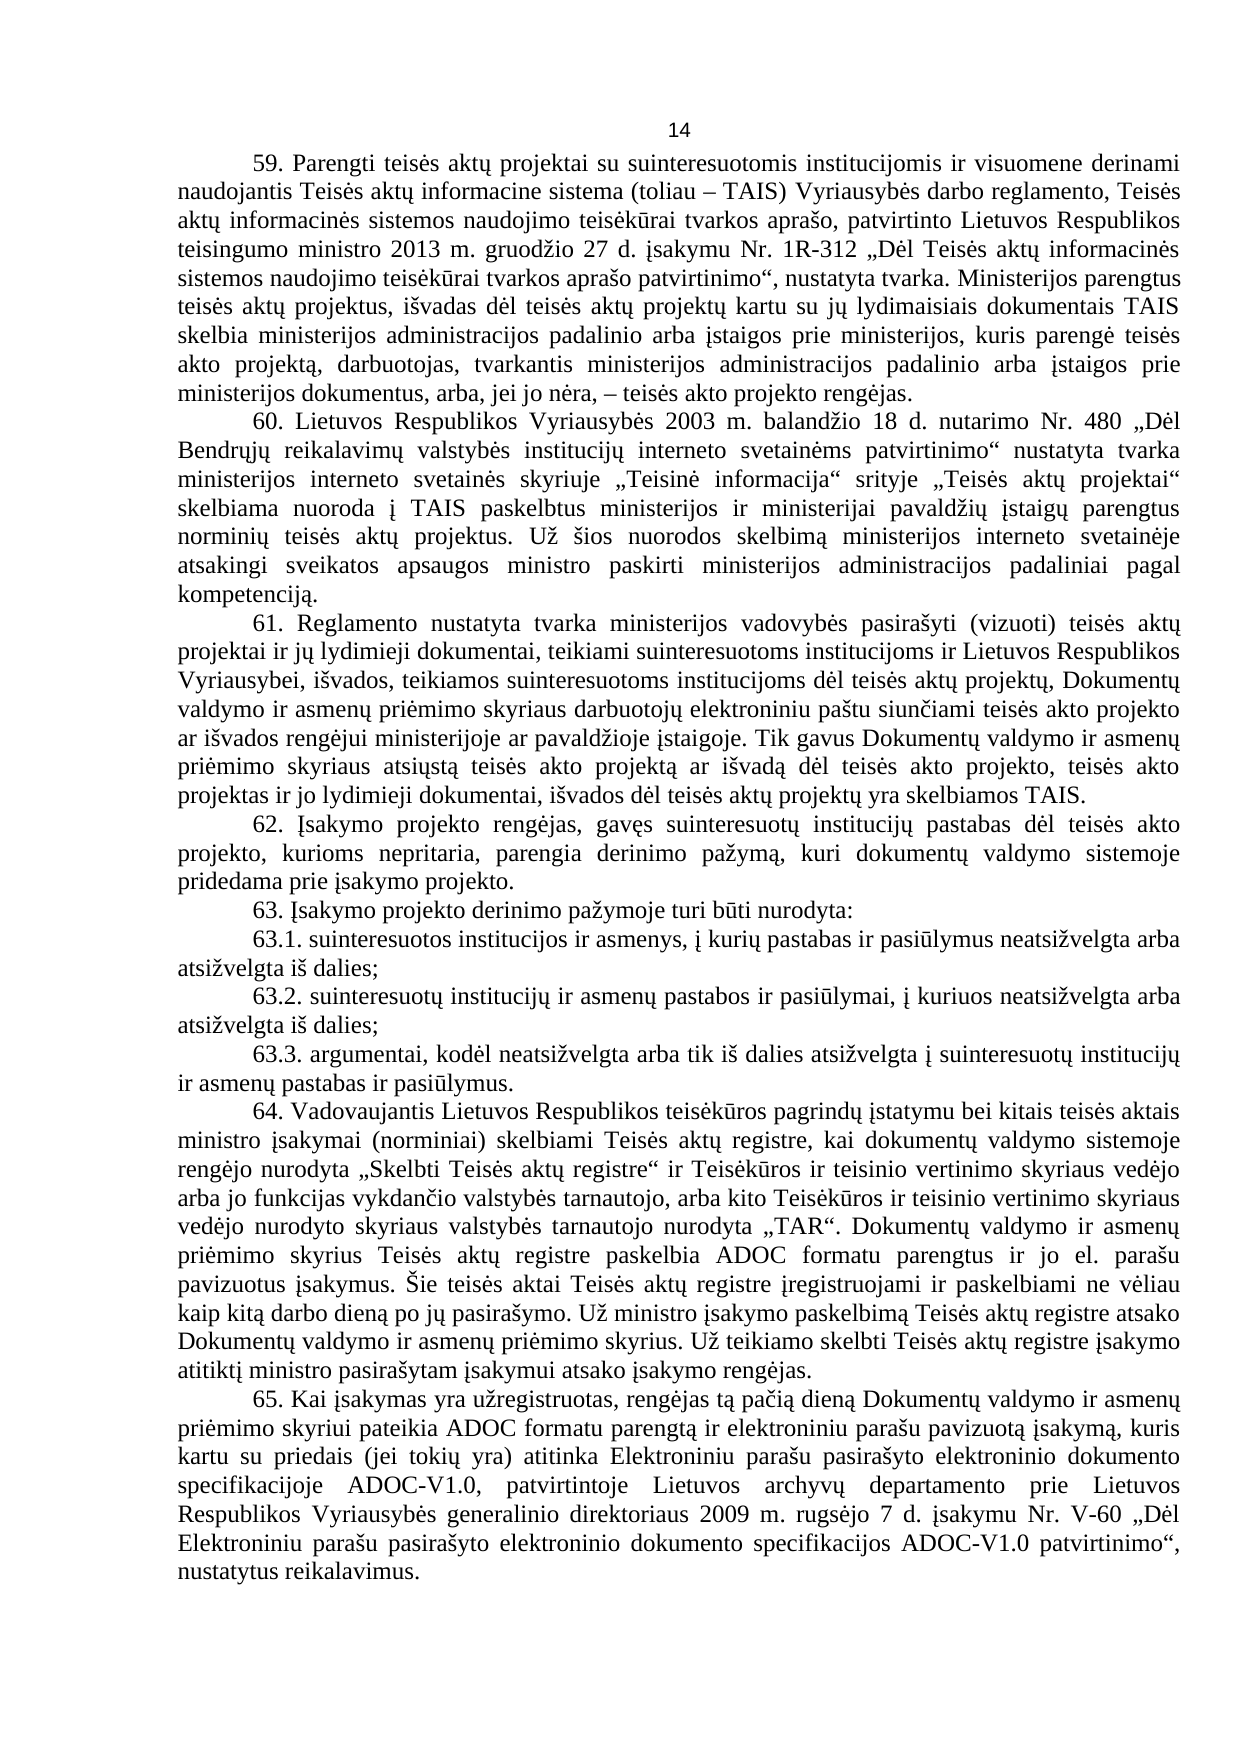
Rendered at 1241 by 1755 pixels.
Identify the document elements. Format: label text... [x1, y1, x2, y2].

text 62. Įsakymo projekto rengėjas, gavęs suinteresuotų institucijų pastabas dėl teisės akto projekto, kurioms nepritaria, parengia derinimo pažymą, kuri dokumentų valdymo sistemoje pridedama prie įsakymo projekto. [177, 809, 1181, 895]
text 61. Reglamento nustatyta tvarka ministerijos vadovybės pasirašyti (vizuoti) teisės aktų projektai ir jų lydimieji dokumentai, teikiami suinteresuotoms institucijoms ir Lietuvos Respublikos Vyriausybei, išvados, teikiamos suinteresuotoms institucijoms dėl teisės aktų projektų, Dokumentų valdymo ir asmenų priėmimo skyriaus darbuotojų elektroniniu paštu siunčiami teisės akto projekto ar išvados rengėjui ministerijoje ar pavaldžioje įstaigoje. Tik gavus Dokumentų valdymo ir asmenų priėmimo skyriaus atsiųstą teisės akto projektą ar išvadą dėl teisės akto projekto, teisės akto projektas ir jo lydimieji dokumentai, išvados dėl teisės aktų projektų yra skelbiamos TAIS. [177, 608, 1181, 809]
text 64. Vadovaujantis Lietuvos Respublikos teisėkūros pagrindų įstatymu bei kitais teisės aktais ministro įsakymai (norminiai) skelbiami Teisės aktų registre, kai dokumentų valdymo sistemoje rengėjo nurodyta „Skelbti Teisės aktų registre“ ir Teisėkūros ir teisinio vertinimo skyriaus vedėjo arba jo funkcijas vykdančio valstybės tarnautojo, arba kito Teisėkūros ir teisinio vertinimo skyriaus vedėjo nurodyto skyriaus valstybės tarnautojo nurodyta „TAR“. Dokumentų valdymo ir asmenų priėmimo skyrius Teisės aktų registre paskelbia ADOC formatu parengtus ir jo el. parašu pavizuotus įsakymus. Šie teisės aktai Teisės aktų registre įregistruojami ir paskelbiami ne vėliau kaip kitą darbo dieną po jų pasirašymo. Už ministro įsakymo paskelbimą Teisės aktų registre atsako Dokumentų valdymo ir asmenų priėmimo skyrius. Už teikiamo skelbti Teisės aktų registre įsakymo atitiktį ministro pasirašytam įsakymui atsako įsakymo rengėjas. [177, 1096, 1181, 1384]
text 63.2. suinteresuotų institucijų ir asmenų pastabos ir pasiūlymai, į kuriuos neatsižvelgta arba atsižvelgta iš dalies; [177, 981, 1181, 1039]
text 63.3. argumentai, kodėl neatsižvelgta arba tik iš dalies atsižvelgta į suinteresuotų institucijų ir asmenų pastabas ir pasiūlymus. [177, 1039, 1181, 1096]
text 63. Įsakymo projekto derinimo pažymoje turi būti nurodyta: [177, 895, 1181, 924]
text 59. Parengti teisės aktų projektai su suinteresuotomis institucijomis ir visuomene derinami naudojantis Teisės aktų informacine sistema (toliau – TAIS) Vyriausybės darbo reglamento, Teisės aktų informacinės sistemos naudojimo teisėkūrai tvarkos aprašo, patvirtinto Lietuvos Respublikos teisingumo ministro 2013 m. gruodžio 27 d. įsakymu Nr. 1R-312 „Dėl Teisės aktų informacinės sistemos naudojimo teisėkūrai tvarkos aprašo patvirtinimo“, nustatyta tvarka. Ministerijos parengtus teisės aktų projektus, išvadas dėl teisės aktų projektų kartu su jų lydimaisiais dokumentais TAIS skelbia ministerijos administracijos padalinio arba įstaigos prie ministerijos, kuris parengė teisės akto projektą, darbuotojas, tvarkantis ministerijos administracijos padalinio arba įstaigos prie ministerijos dokumentus, arba, jei jo nėra, – teisės akto projekto rengėjas. [177, 148, 1181, 406]
text 60. Lietuvos Respublikos Vyriausybės 2003 m. balandžio 18 d. nutarimo Nr. 480 „Dėl Bendrųjų reikalavimų valstybės institucijų interneto svetainėms patvirtinimo“ nustatyta tvarka ministerijos interneto svetainės skyriuje „Teisinė informacija“ srityje „Teisės aktų projektai“ skelbiama nuoroda į TAIS paskelbtus ministerijos ir ministerijai pavaldžių įstaigų parengtus norminių teisės aktų projektus. Už šios nuorodos skelbimą ministerijos interneto svetainėje atsakingi sveikatos apsaugos ministro paskirti ministerijos administracijos padaliniai pagal kompetenciją. [177, 406, 1181, 608]
text 65. Kai įsakymas yra užregistruotas, rengėjas tą pačią dieną Dokumentų valdymo ir asmenų priėmimo skyriui pateikia ADOC formatu parengtą ir elektroniniu parašu pavizuotą įsakymą, kuris kartu su priedais (jei tokių yra) atitinka Elektroniniu parašu pasirašyto elektroninio dokumento specifikacijoje ADOC-V1.0, patvirtintoje Lietuvos archyvų departamento prie Lietuvos Respublikos Vyriausybės generalinio direktoriaus 2009 m. rugsėjo 7 d. įsakymu Nr. V-60 „Dėl Elektroniniu parašu pasirašyto elektroninio dokumento specifikacijos ADOC-V1.0 patvirtinimo“, nustatytus reikalavimus. [177, 1384, 1181, 1585]
text 63.1. suinteresuotos institucijos ir asmenys, į kurių pastabas ir pasiūlymus neatsižvelgta arba atsižvelgta iš dalies; [177, 924, 1181, 981]
